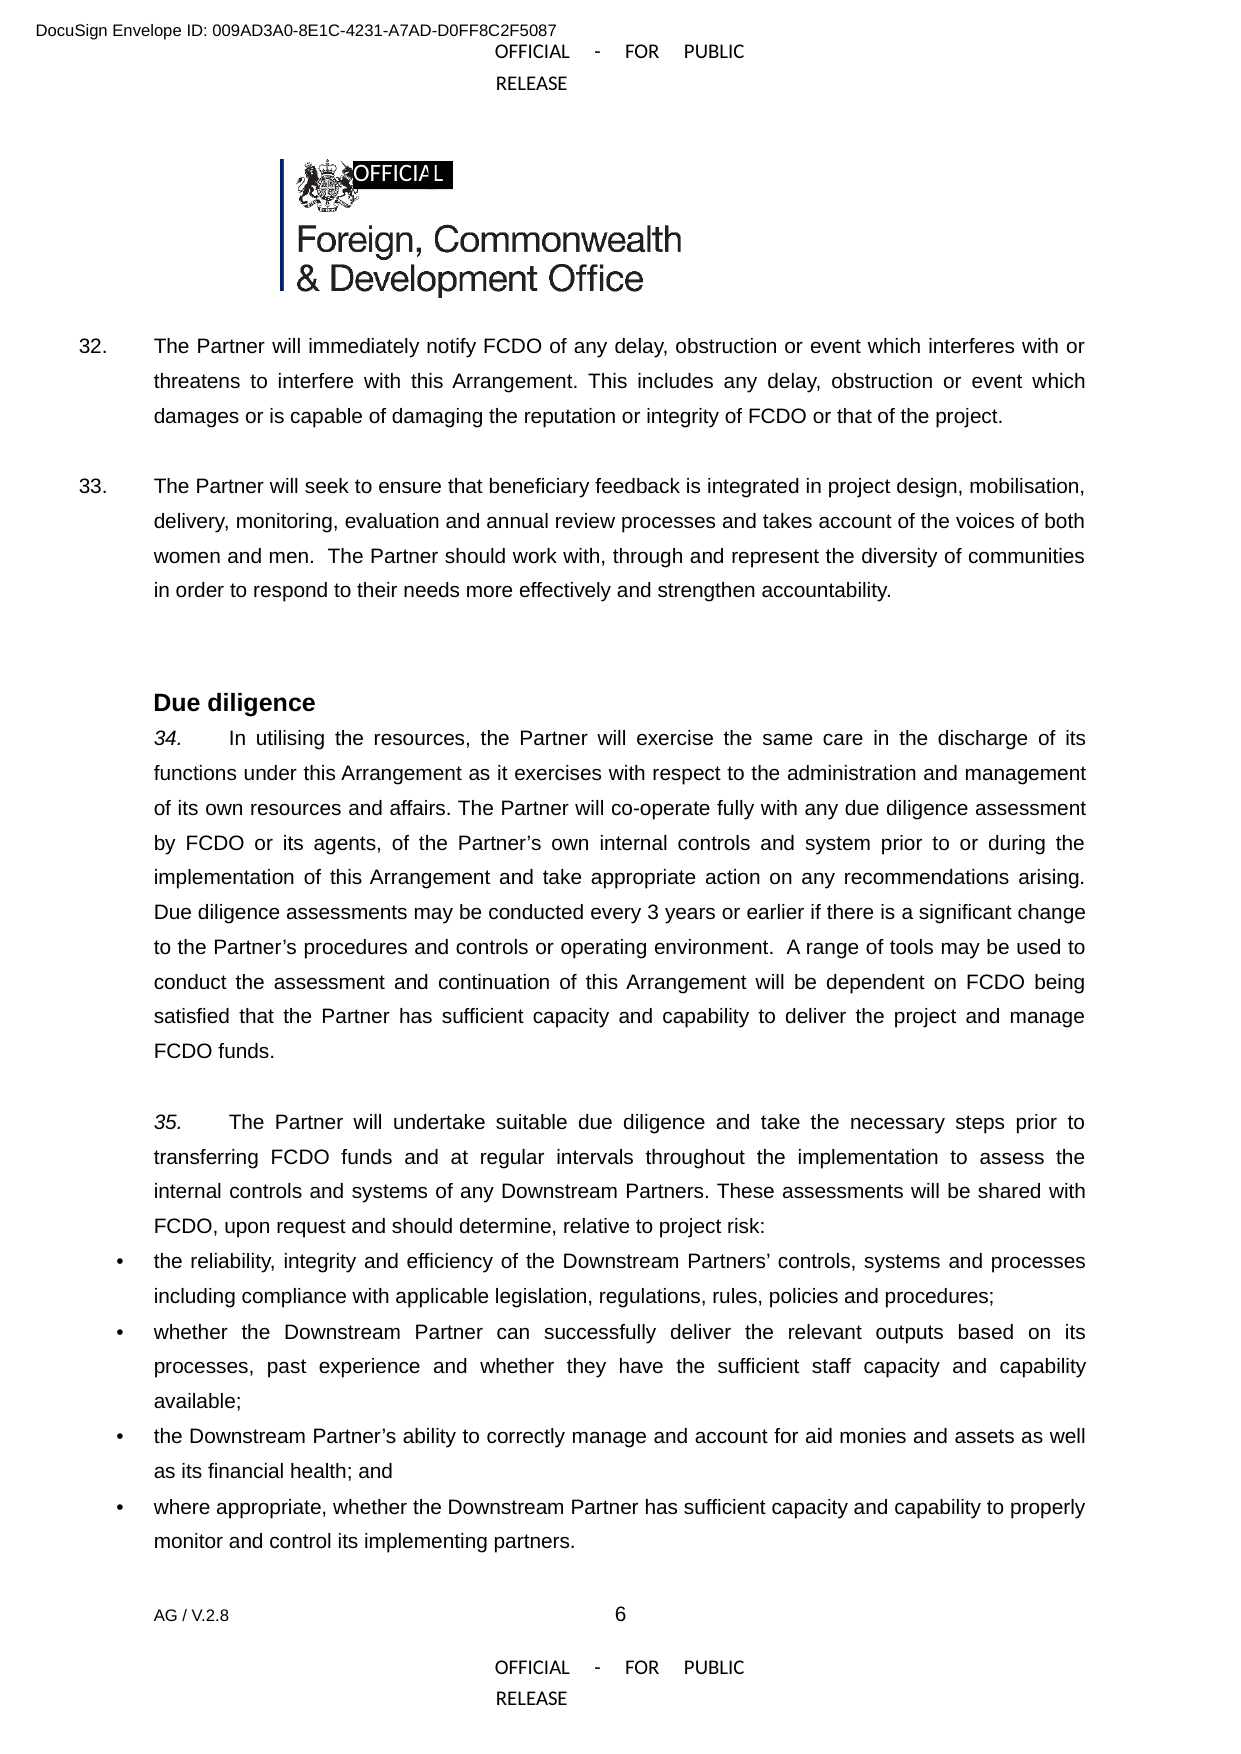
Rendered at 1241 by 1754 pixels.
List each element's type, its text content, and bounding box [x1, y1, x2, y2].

list whether the Downstream Partner can successfully deliver the relevant outputs based on its processes, past experience and whether they have the sufficient staff capacity and capability available; [116, 1320, 1087, 1413]
picture [280, 159, 683, 298]
list the Downstream Partner’s ability to correctly manage and account for aid monies and assets as well as its financial health; and [116, 1425, 1087, 1483]
list the reliability, integrity and efficiency of the Downstream Partners’ controls, systems and processes including compliance with applicable legislation, regulations, rules, policies and procedures; [116, 1250, 1087, 1308]
list The Partner will undertake suitable due diligence and take the necessary steps prior to transferring FCDO funds and at regular intervals throughout the implementation to assess the internal controls and systems of any Downstream Partners. These assessments will be shared with FCDO, upon request and should determine, relative to project risk: [153, 1110, 1087, 1238]
subtitle Due diligence [153, 688, 1087, 716]
list In utilising the resources, the Partner will exercise the same care in the discharge of its functions under this Arrangement as it exercises with respect to the administration and management of its own resources and affairs. The Partner will co-operate fully with any due diligence assessment by FCDO or its agents, of the Partner’s own internal controls and system prior to or during the implementation of this Arrangement and take appropriate action on any recommendations arising. Due diligence assessments may be conducted every 3 years or earlier if there is a significant change to the Partner’s procedures and controls or operating environment. A range of tools may be used to conduct the assessment and continuation of this Arrangement will be dependent on FCDO being satisfied that the Partner has sufficient capacity and capability to deliver the project and manage FCDO funds. [153, 727, 1087, 1063]
list The Partner will immediately notify FCDO of any delay, obstruction or event which interferes with or threatens to interfere with this Arrangement. This includes any delay, obstruction or event which damages or is capable of damaging the reputation or integrity of FCDO or that of the project. [78, 334, 1087, 427]
list The Partner will seek to ensure that beneficiary feedback is integrated in project design, mobilisation, delivery, monitoring, evaluation and annual review processes and takes account of the voices of both women and men. The Partner should work with, through and represent the diversity of communities in order to respond to their needs more effectively and strengthen accountability. [78, 475, 1087, 602]
list where appropriate, whether the Downstream Partner has sufficient capacity and capability to properly monitor and control its implementing partners. [116, 1495, 1087, 1553]
